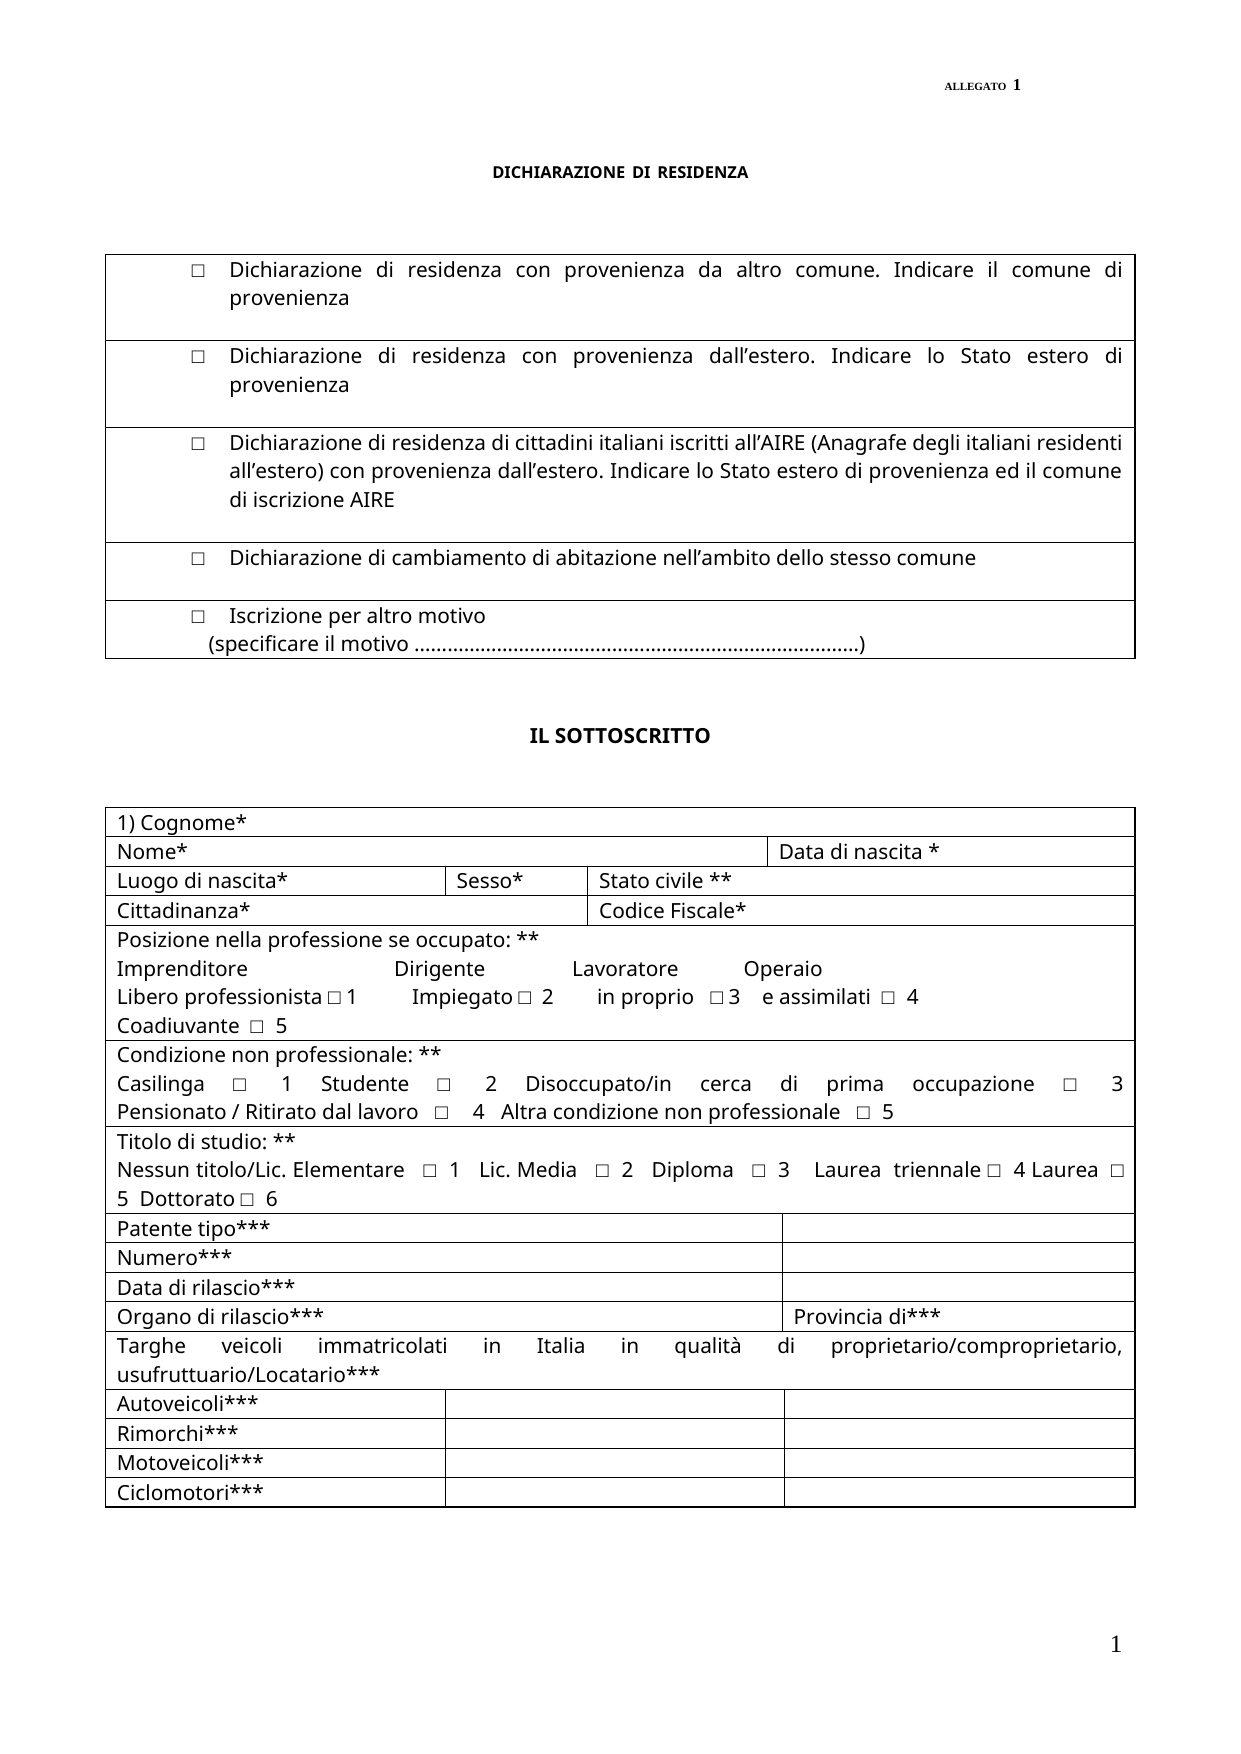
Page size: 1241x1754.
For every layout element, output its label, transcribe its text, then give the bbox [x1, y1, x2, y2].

table_cell Rimorchi*** [106, 1419, 445, 1447]
table_cell [785, 1419, 1134, 1447]
table_cell [446, 1390, 784, 1418]
table_cell Organo di rilascio*** [106, 1302, 782, 1331]
table_cell Dichiarazione di cambiamento di abitazione nell’ambito dello stesso comune [106, 543, 1134, 600]
table_cell Luogo di nascita* [106, 867, 445, 895]
table_cell Targhe veicoli immatricolati in Italia in qualità di proprietario/comproprietario, usufruttuario/Locatario*** [106, 1332, 1134, 1388]
table_cell Cittadinanza* [106, 896, 587, 924]
table_cell Iscrizione per altro motivo (specificare il motivo ………………………………………………………………………) [106, 601, 1134, 658]
table_cell Motoveicoli*** [106, 1449, 445, 1477]
table_cell Codice Fiscale* [588, 896, 1134, 924]
table_cell [446, 1449, 784, 1477]
table_cell Data di rilascio*** [106, 1273, 782, 1301]
table_cell [783, 1243, 1134, 1272]
table_cell Numero*** [106, 1243, 782, 1272]
table_cell Sesso* [446, 867, 587, 895]
text dichiarazione di residenza [118, 152, 1122, 186]
table_cell Provincia di*** [783, 1302, 1134, 1331]
table_cell Ciclomotori*** [106, 1478, 445, 1506]
table_header Dichiarazione di residenza con provenienza da altro comune. Indicare il comune di provenienza [106, 255, 1134, 340]
table_cell Condizione non professionale: ** Casilinga □ 1 Studente □ 2 Disoccupato/in cerca di prima occupazione □ 3 Pensionato / Ritirato dal lavoro □ 4 Altra condizione non professionale □ 5 [106, 1041, 1134, 1126]
table_cell Stato civile ** [588, 867, 1134, 895]
table_cell [785, 1390, 1134, 1418]
table_cell [446, 1419, 784, 1447]
table_cell [783, 1273, 1134, 1301]
table_cell Posizione nella professione se occupato: ** [106, 926, 1134, 954]
table_cell Patente tipo*** [106, 1214, 782, 1242]
table_cell [785, 1478, 1134, 1506]
table_cell Dichiarazione di residenza di cittadini italiani iscritti all’AIRE (Anagrafe degli italiani residenti all’estero) con provenienza dall’estero. Indicare lo Stato estero di provenienza ed il comune di iscrizione AIRE [106, 428, 1134, 542]
table_cell [783, 1214, 1134, 1242]
table_cell [785, 1449, 1134, 1477]
table_cell Autoveicoli*** [106, 1390, 445, 1418]
table_cell Nome* [106, 837, 767, 866]
table_cell Nessun titolo/Lic. Elementare □ 1 Lic. Media □ 2 Diploma □ 3 Laurea triennale □ 4 Laurea □ 5 Dottorato □ 6 [106, 1156, 1134, 1213]
table_cell [446, 1478, 784, 1506]
table_cell Imprenditore Dirigente Lavoratore Operaio Libero professionista □ 1 Impiegato □ 2 in proprio □ 3 e assimilati □ 4 Coadiuvante □ 5 [106, 954, 1134, 1039]
table_cell Dichiarazione di residenza con provenienza dall’estero. Indicare lo Stato estero di provenienza [106, 341, 1134, 427]
text IL SOTTOSCRITTO [118, 721, 1122, 750]
table_header 1) Cognome* [106, 808, 1134, 836]
table_cell Titolo di studio: ** [106, 1127, 1134, 1156]
table_cell Data di nascita * [768, 837, 1134, 866]
